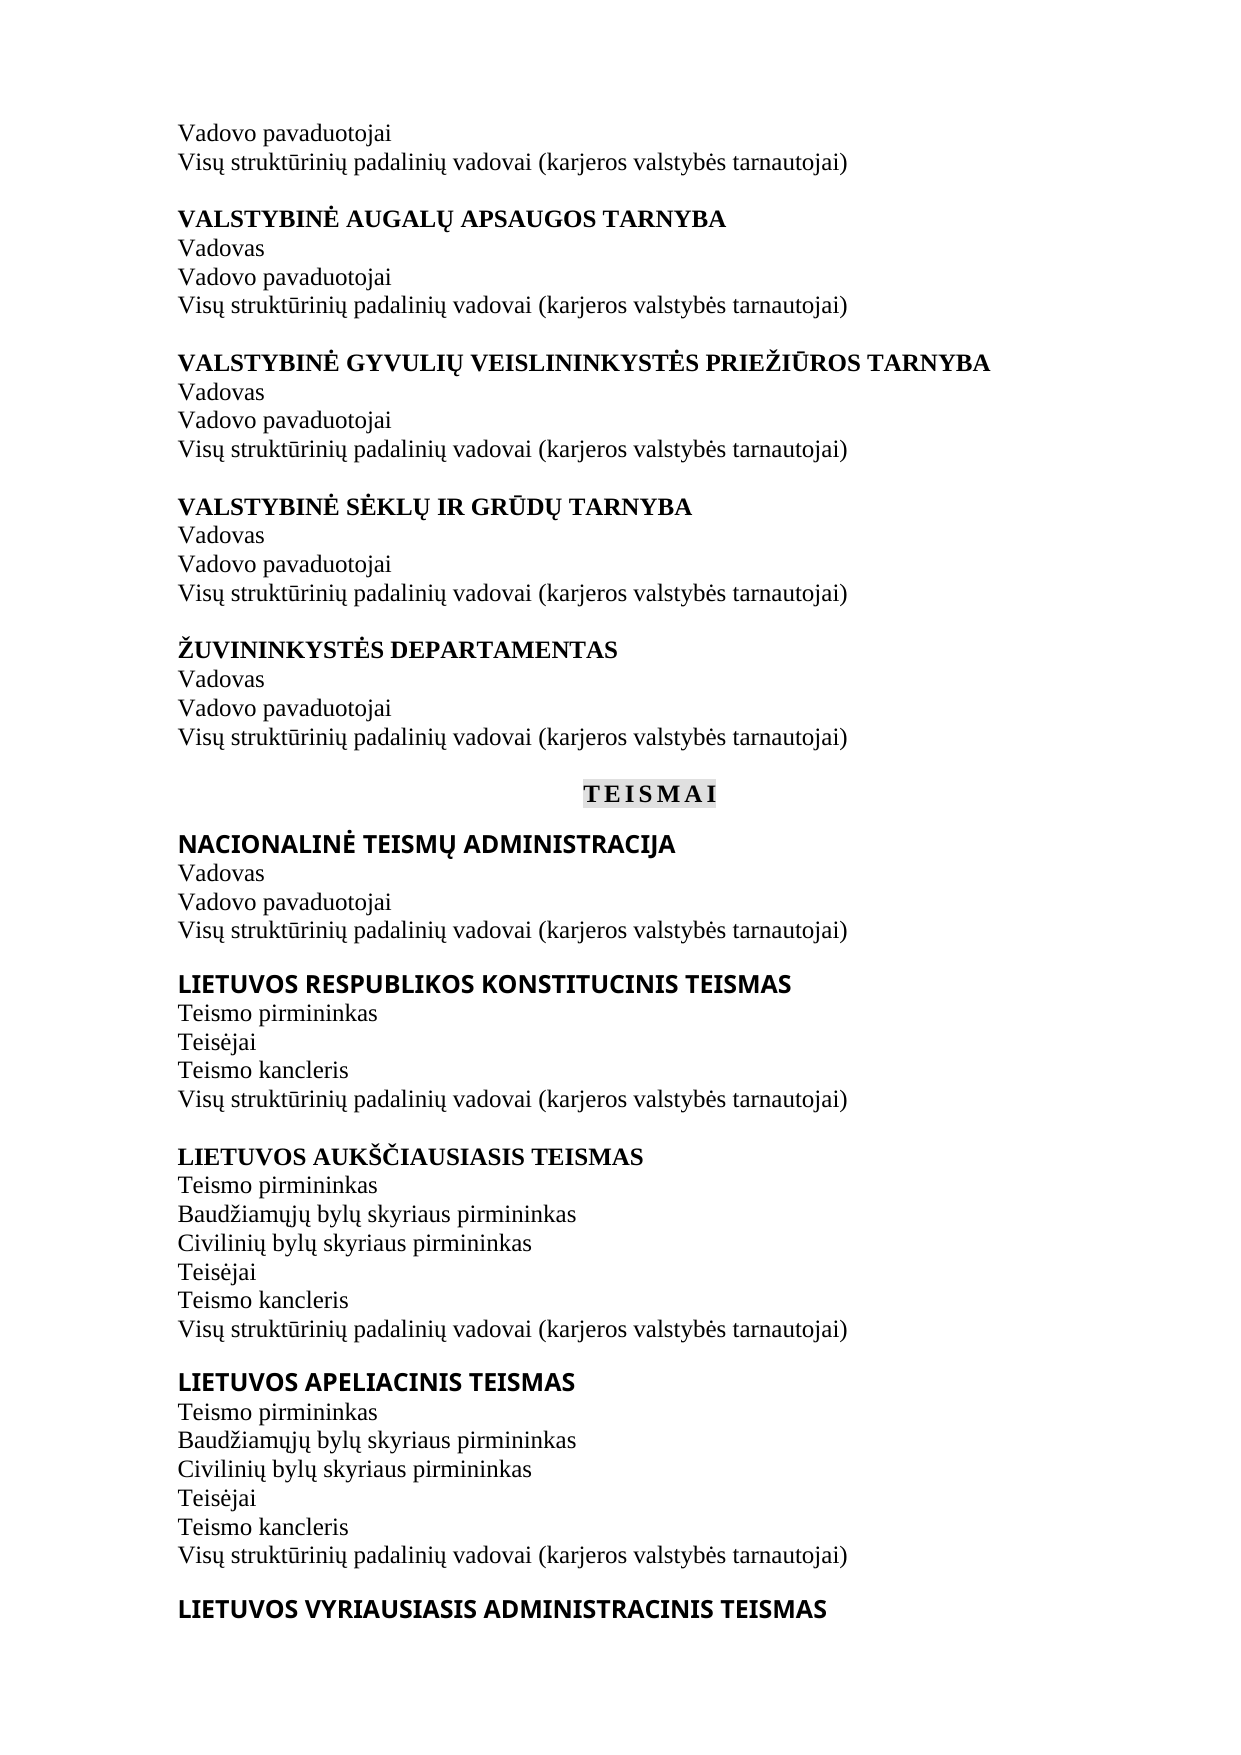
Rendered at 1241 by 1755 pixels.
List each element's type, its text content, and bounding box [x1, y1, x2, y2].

text Vadovas [177, 664, 1122, 693]
text LIETUVOS AUKŠČIAUSIASIS TEISMAS [177, 1142, 1122, 1171]
text TEISMAI [177, 779, 1122, 808]
text Teisėjai [177, 1257, 1122, 1286]
text Vadovo pavaduotojai [177, 693, 1122, 722]
text Visų struktūrinių padalinių vadovai (karjeros valstybės tarnautojai) [177, 434, 1122, 463]
text Vadovas [177, 858, 1122, 887]
text Visų struktūrinių padalinių vadovai (karjeros valstybės tarnautojai) [177, 1314, 1122, 1343]
text Vadovo pavaduotojai [177, 549, 1122, 578]
text Teismo pirmininkas [177, 1397, 1122, 1426]
text VALSTYBINĖ AUGALŲ APSAUGOS TARNYBA [177, 204, 1122, 233]
text Civilinių bylų skyriaus pirmininkas [177, 1228, 1122, 1257]
text Vadovo pavaduotojai [177, 118, 1122, 147]
text Teisėjai [177, 1027, 1122, 1056]
text Teismo kancleris [177, 1056, 1122, 1084]
text Visų struktūrinių padalinių vadovai (karjeros valstybės tarnautojai) [177, 1541, 1122, 1569]
text Vadovo pavaduotojai [177, 887, 1122, 916]
text Baudžiamųjų bylų skyriaus pirmininkas [177, 1426, 1122, 1454]
text Visų struktūrinių padalinių vadovai (karjeros valstybės tarnautojai) [177, 916, 1122, 944]
text Teismo pirmininkas [177, 998, 1122, 1027]
text NACIONALINĖ TEISMŲ ADMINISTRACIJA [177, 833, 1122, 858]
text Visų struktūrinių padalinių vadovai (karjeros valstybės tarnautojai) [177, 147, 1122, 176]
text LIETUVOS VYRIAUSIASIS ADMINISTRACINIS TEISMAS [177, 1598, 1122, 1623]
text VALSTYBINĖ GYVULIŲ VEISLININKYSTĖS PRIEŽIŪROS TARNYBA [177, 348, 1122, 377]
text Teismo kancleris [177, 1512, 1122, 1541]
text Civilinių bylų skyriaus pirmininkas [177, 1454, 1122, 1483]
text Vadovo pavaduotojai [177, 406, 1122, 434]
text LIETUVOS APELIACINIS TEISMAS [177, 1372, 1122, 1397]
text Visų struktūrinių padalinių vadovai (karjeros valstybės tarnautojai) [177, 1084, 1122, 1113]
text Teisėjai [177, 1483, 1122, 1512]
text Visų struktūrinių padalinių vadovai (karjeros valstybės tarnautojai) [177, 722, 1122, 751]
text ŽUVININKYSTĖS DEPARTAMENTAS [177, 636, 1122, 664]
text Vadovas [177, 233, 1122, 262]
text Teismo kancleris [177, 1286, 1122, 1314]
text Visų struktūrinių padalinių vadovai (karjeros valstybės tarnautojai) [177, 291, 1122, 319]
text VALSTYBINĖ SĖKLŲ IR GRŪDŲ TARNYBA [177, 492, 1122, 521]
text Vadovas [177, 521, 1122, 549]
text Visų struktūrinių padalinių vadovai (karjeros valstybės tarnautojai) [177, 578, 1122, 607]
text LIETUVOS RESPUBLIKOS KONSTITUCINIS TEISMAS [177, 973, 1122, 998]
text Teismo pirmininkas [177, 1171, 1122, 1199]
text Vadovas [177, 377, 1122, 406]
text Vadovo pavaduotojai [177, 262, 1122, 291]
text Baudžiamųjų bylų skyriaus pirmininkas [177, 1199, 1122, 1228]
